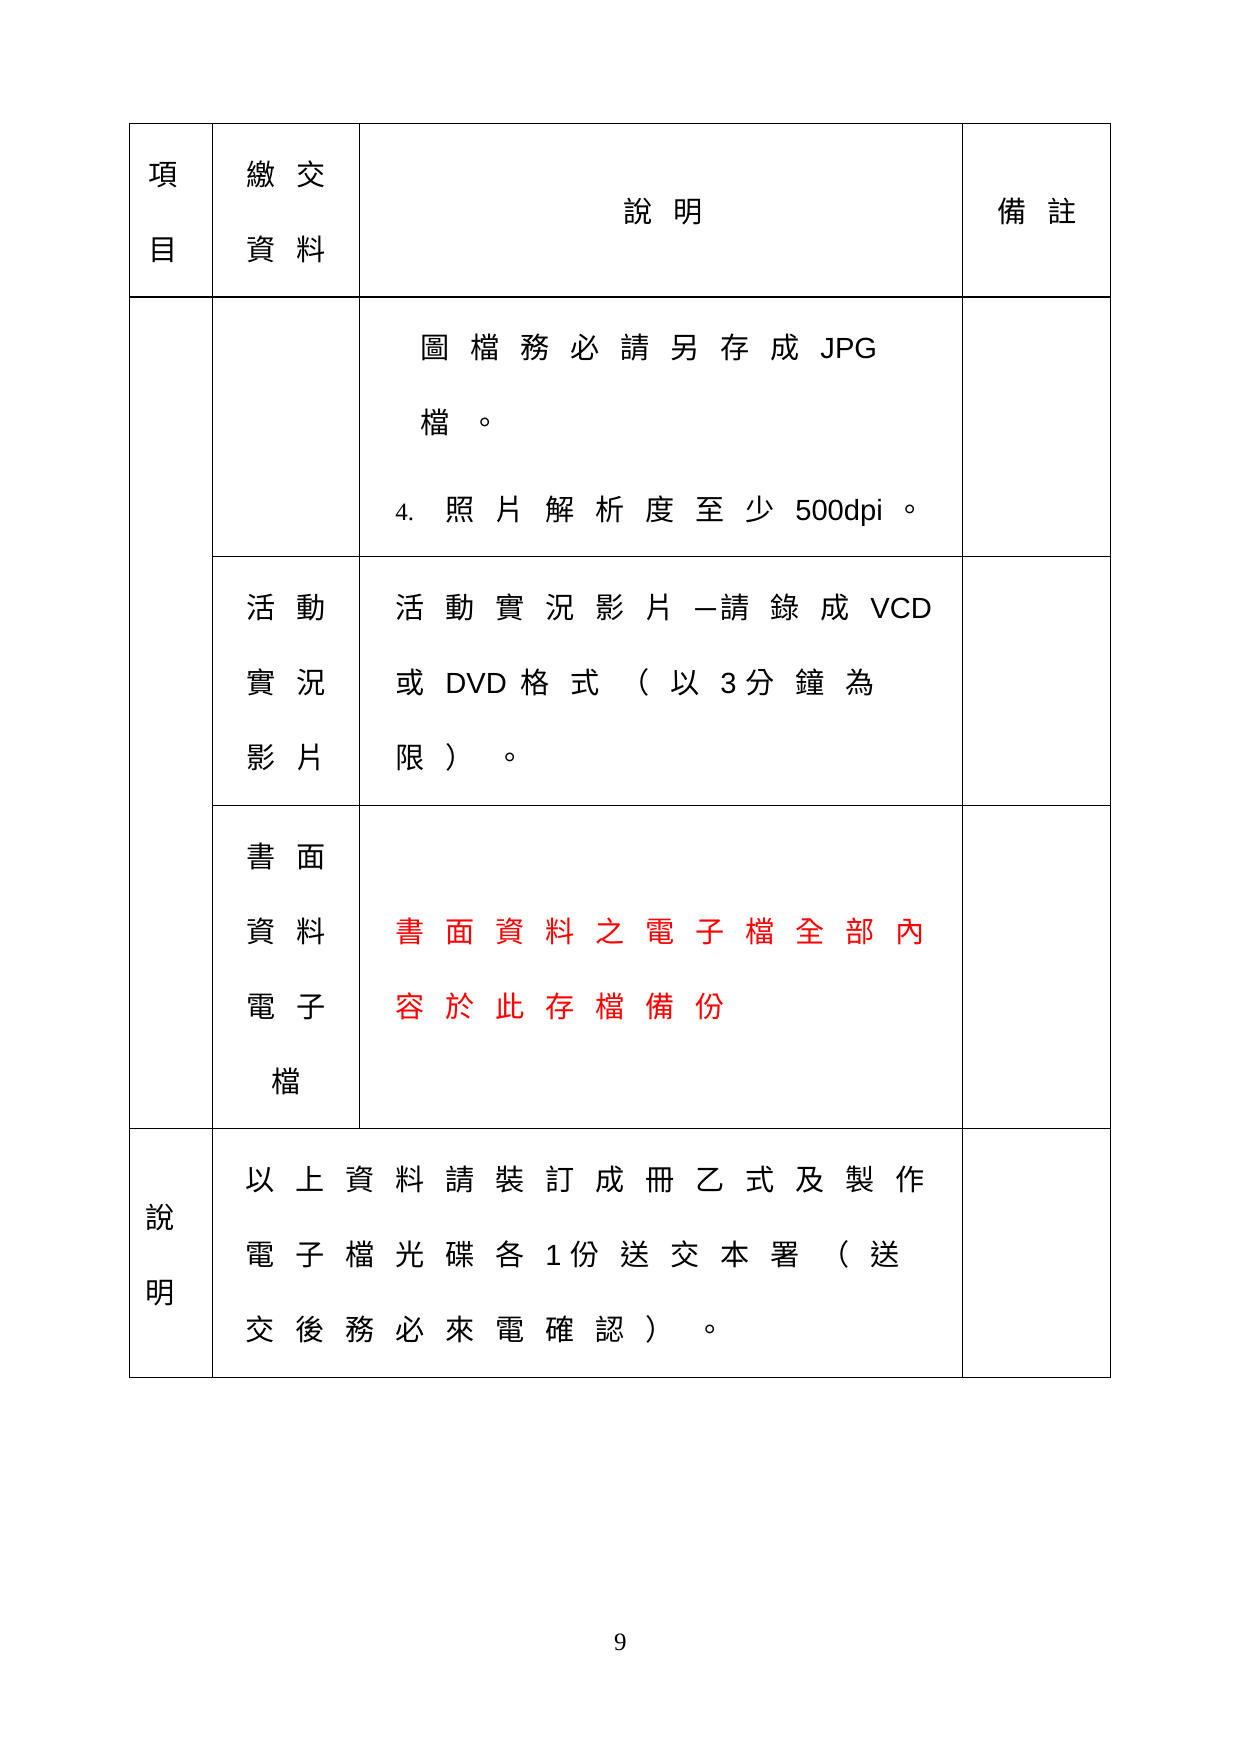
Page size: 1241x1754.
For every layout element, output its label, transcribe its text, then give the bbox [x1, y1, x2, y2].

table_cell 以上資料請裝訂成冊乙式及製作電子檔光碟各1份送交本署（送交後務必來電確認）。 [213, 1129, 962, 1377]
table_header 繳交資料 [213, 124, 359, 296]
table_cell [213, 298, 359, 556]
table_header 項目 [130, 124, 212, 296]
table_header 備註 [963, 124, 1110, 296]
table_cell 活動實況影片 [213, 557, 359, 805]
table_cell 圖檔務必請另存成JPG檔。 照片解析度至少500dpi。 [360, 298, 962, 556]
table_cell [130, 298, 212, 1128]
table_cell [963, 1129, 1110, 1377]
table_cell 活動實況影片─請錄成VCD或DVD格式（以3分鐘為限）。 [360, 557, 962, 805]
table_cell 書面資料之電子檔全部內容於此存檔備份 [360, 806, 962, 1128]
table_header 說明 [360, 124, 962, 296]
table_cell [963, 806, 1110, 1128]
table_cell [963, 298, 1110, 556]
table_cell 說明 [130, 1129, 212, 1377]
table_cell [963, 557, 1110, 805]
table_cell 書面資料電子檔 [213, 806, 359, 1128]
